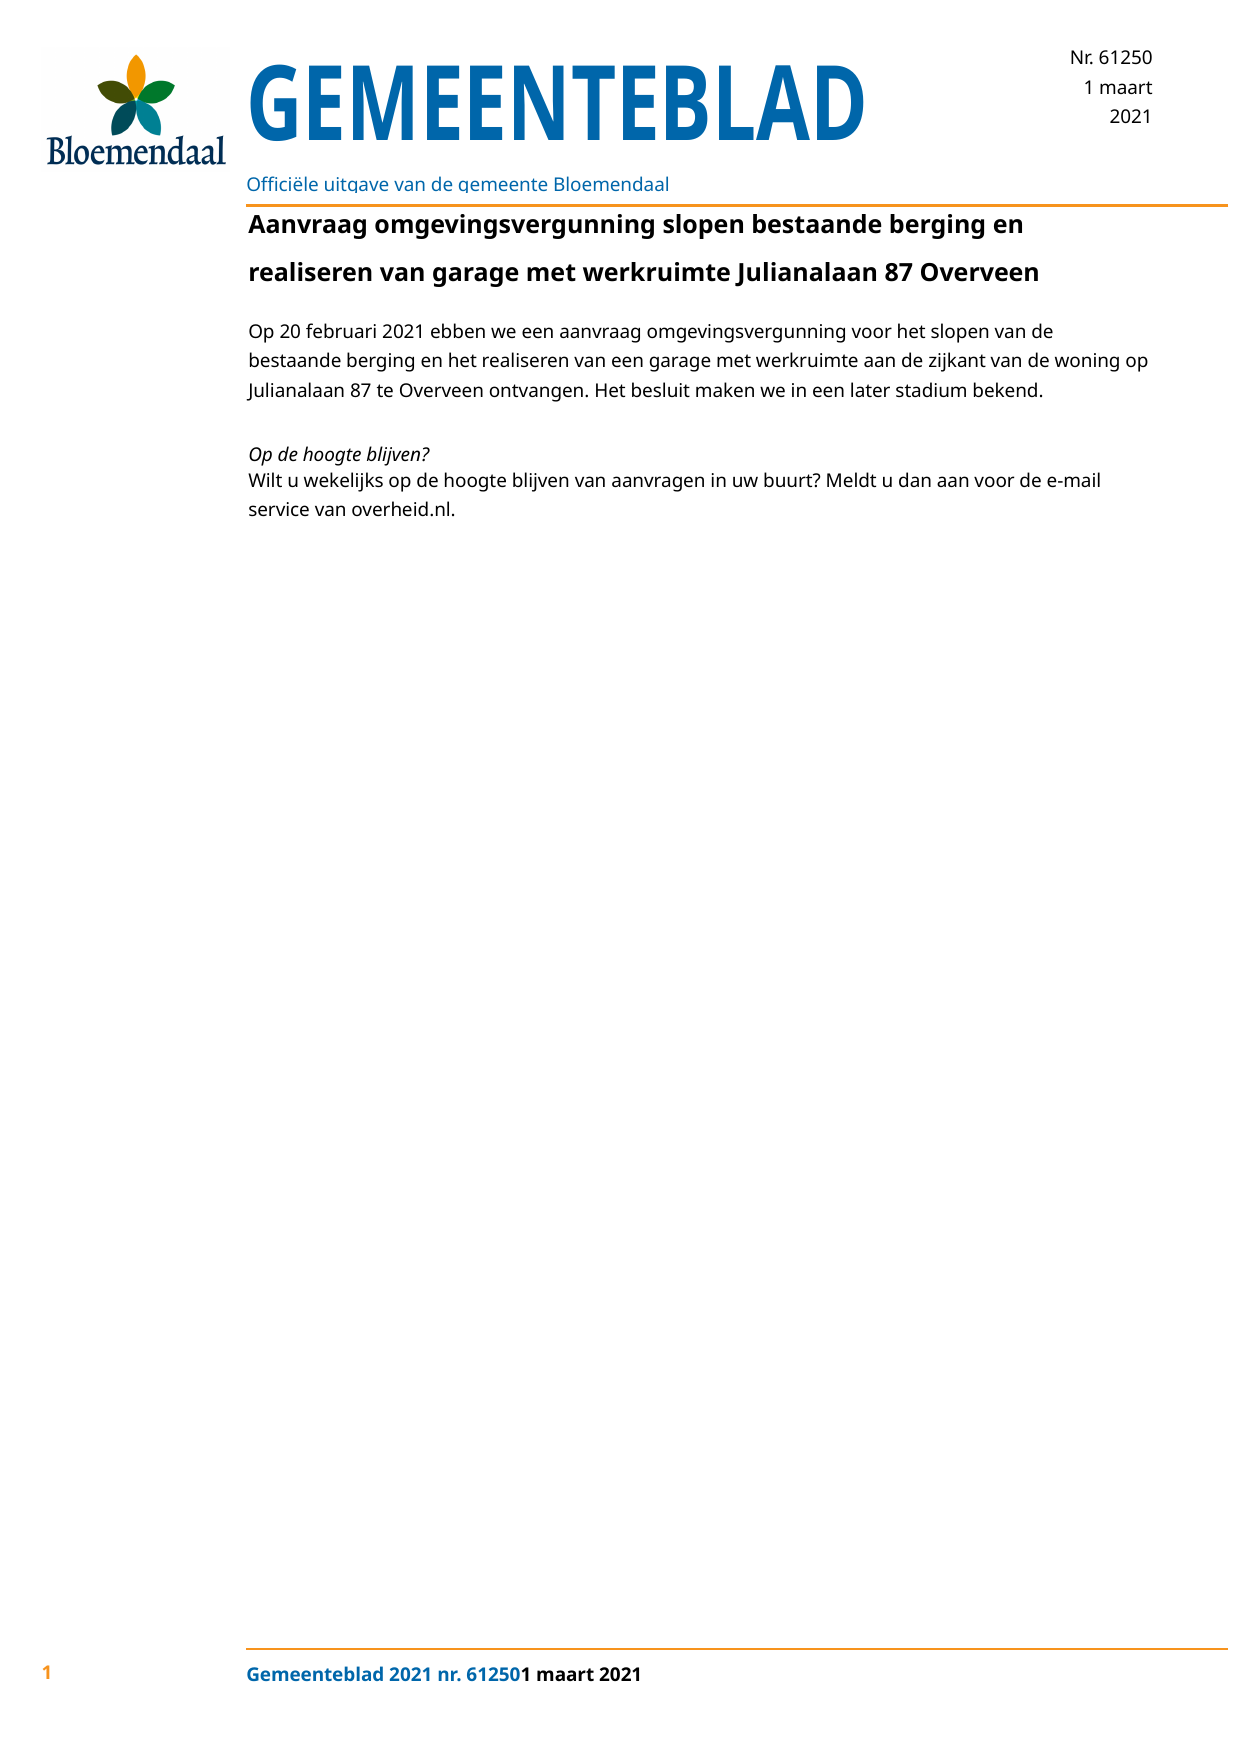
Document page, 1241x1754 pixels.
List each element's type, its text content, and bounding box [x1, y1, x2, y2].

picture [41, 47, 231, 172]
text Aanvraag omgevingsvergunning slopen bestaande berging en realiseren van garage met werkruimte Julianalaan 87 Overveen [248, 207, 1152, 288]
text Wilt u wekelijks op de hoogte blijven van aanvragen in uw buurt? Meldt u dan aan voor de e-mail service van overheid.nl. [248, 467, 1152, 522]
text Op de hoogte blijven? [248, 441, 1152, 467]
text Op 20 februari 2021 ebben we een aanvraag omgevingsvergunning voor het slopen van de bestaande berging en het realiseren van een garage met werkruimte aan de zijkant van de woning op Julianalaan 87 te Overveen ontvangen. Het besluit maken we in een later stadium bekend. [248, 318, 1152, 403]
